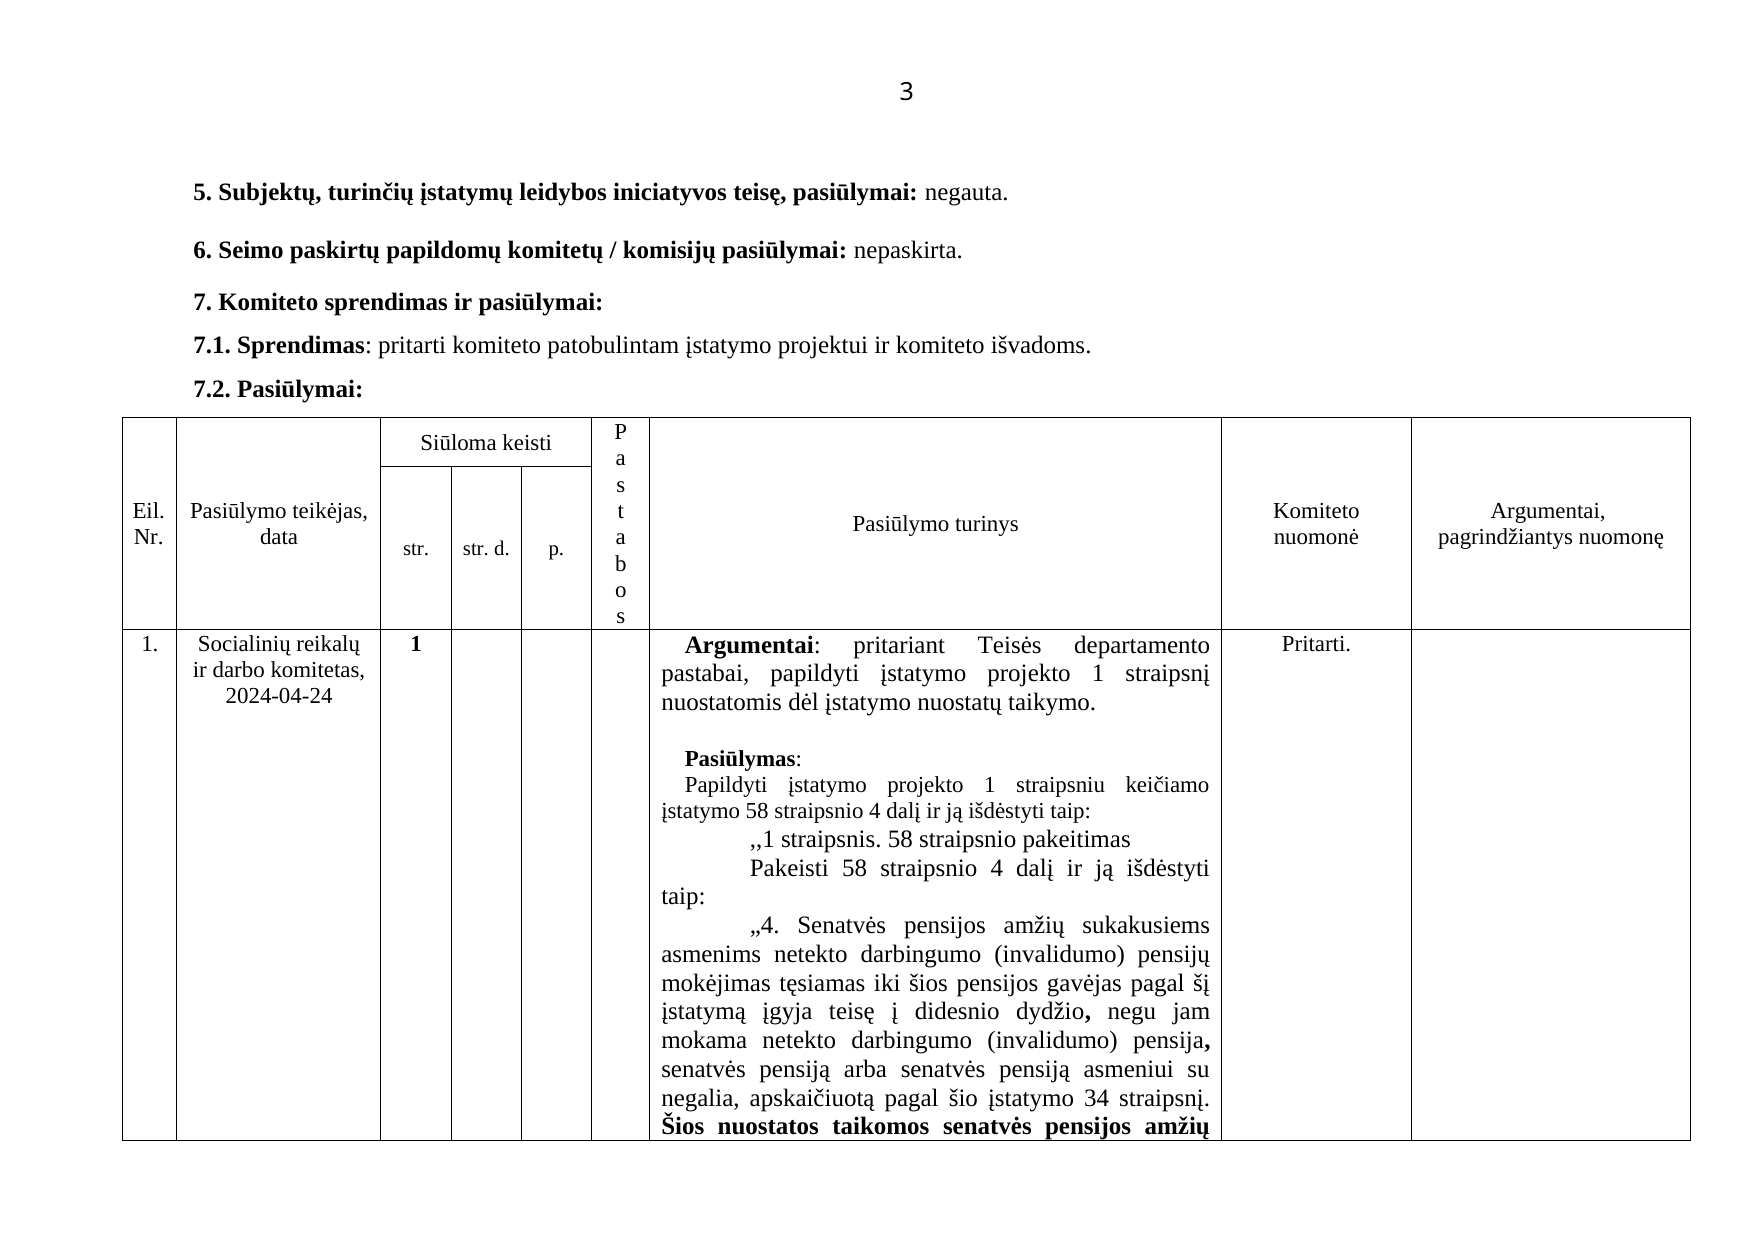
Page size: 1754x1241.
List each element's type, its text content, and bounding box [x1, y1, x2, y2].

table_cell Socialinių reikalų ir darbo komitetas, 2024-04-24 [177, 630, 380, 1140]
text 7. Komiteto sprendimas ir pasiūlymai: [118, 287, 1695, 316]
table_cell [452, 630, 521, 1140]
table_header Argumentai, pagrindžiantys nuomonę [1412, 418, 1690, 629]
table_header Siūloma keisti [381, 418, 591, 466]
subtitle 6. Seimo paskirtų papildomų komitetų / komisijų pasiūlymai: nepaskirta. [118, 235, 1695, 263]
table_cell Argumentai: pritariant Teisės departamento pastabai, papildyti įstatymo projekto 1 straipsnį nuostatomis dėl įstatymo nuostatų taikymo. Pasiūlymas: Papildyti įstatymo projekto 1 straipsniu keičiamo įstatymo 58 straipsnio 4 dalį ir ją išdėstyti taip: ,,1 straipsnis. 58 straipsnio pakeitimas Pakeisti 58 straipsnio 4 dalį ir ją išdėstyti taip: „4. Senatvės pensijos amžių sukakusiems asmenims netekto darbingumo (invalidumo) pensijų mokėjimas tęsiamas iki šios pensijos gavėjas pagal šį įstatymą įgyja teisę į didesnio dydžio, negu jam mokama netekto darbingumo (invalidumo) pensija, senatvės pensiją arba senatvės pensiją asmeniui su negalia, apskaičiuotą pagal šio įstatymo 34 straipsnį. Šios nuostatos taikomos senatvės pensijos amžių [650, 630, 1221, 1140]
table_cell Pritarti. [1222, 630, 1411, 1140]
table_header Eil. Nr. [123, 418, 176, 629]
table_cell str. [381, 467, 451, 629]
table_header Pasiūlymo teikėjas, data [177, 418, 380, 629]
table_cell p. [522, 467, 591, 629]
table_header Pastabos [592, 418, 649, 629]
subtitle 5. Subjektų, turinčių įstatymų leidybos iniciatyvos teisę, pasiūlymai: negauta. [118, 177, 1695, 206]
table_cell 1 [381, 630, 451, 1140]
table_cell [522, 630, 591, 1140]
table_header Komiteto nuomonė [1222, 418, 1411, 629]
text 7.1. Sprendimas: pritarti komiteto patobulintam įstatymo projektui ir komiteto išvadoms. [118, 331, 1695, 359]
table_cell [1412, 630, 1690, 1140]
table_header Pasiūlymo turinys [650, 418, 1221, 629]
table_cell 1. [123, 630, 176, 1140]
table_cell [592, 630, 649, 1140]
table_cell str. d. [452, 467, 521, 629]
text 7.2. Pasiūlymai: [118, 374, 1695, 402]
